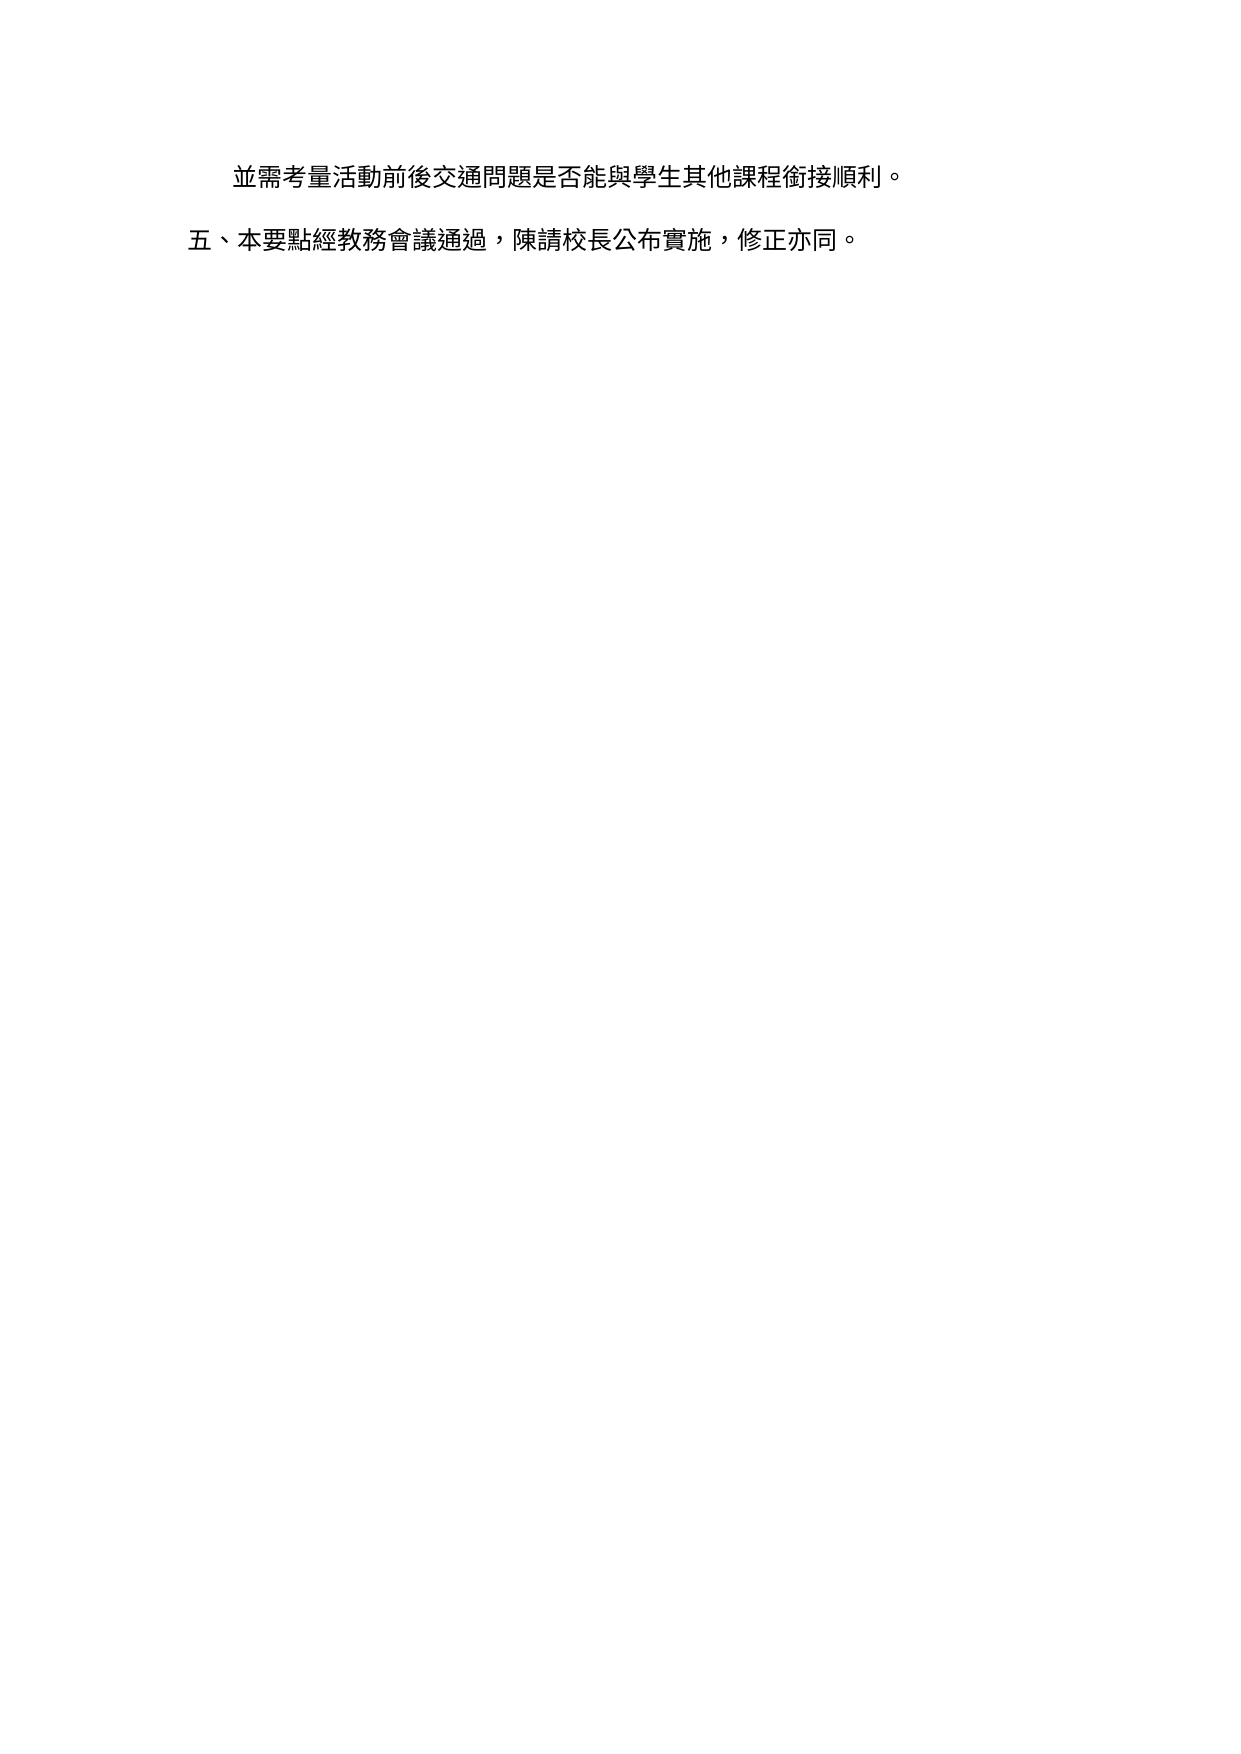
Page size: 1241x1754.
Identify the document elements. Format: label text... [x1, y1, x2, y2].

text 四、校外教學活動實施期間，如非原上課時段，請確認未與學生其他課程衝堂，並需考量活動前後交通問題是否能與學生其他課程銜接順利。 [187, 134, 1053, 197]
text 五、本要點經教務會議通過，陳請校長公布實施，修正亦同。 [187, 197, 1053, 259]
